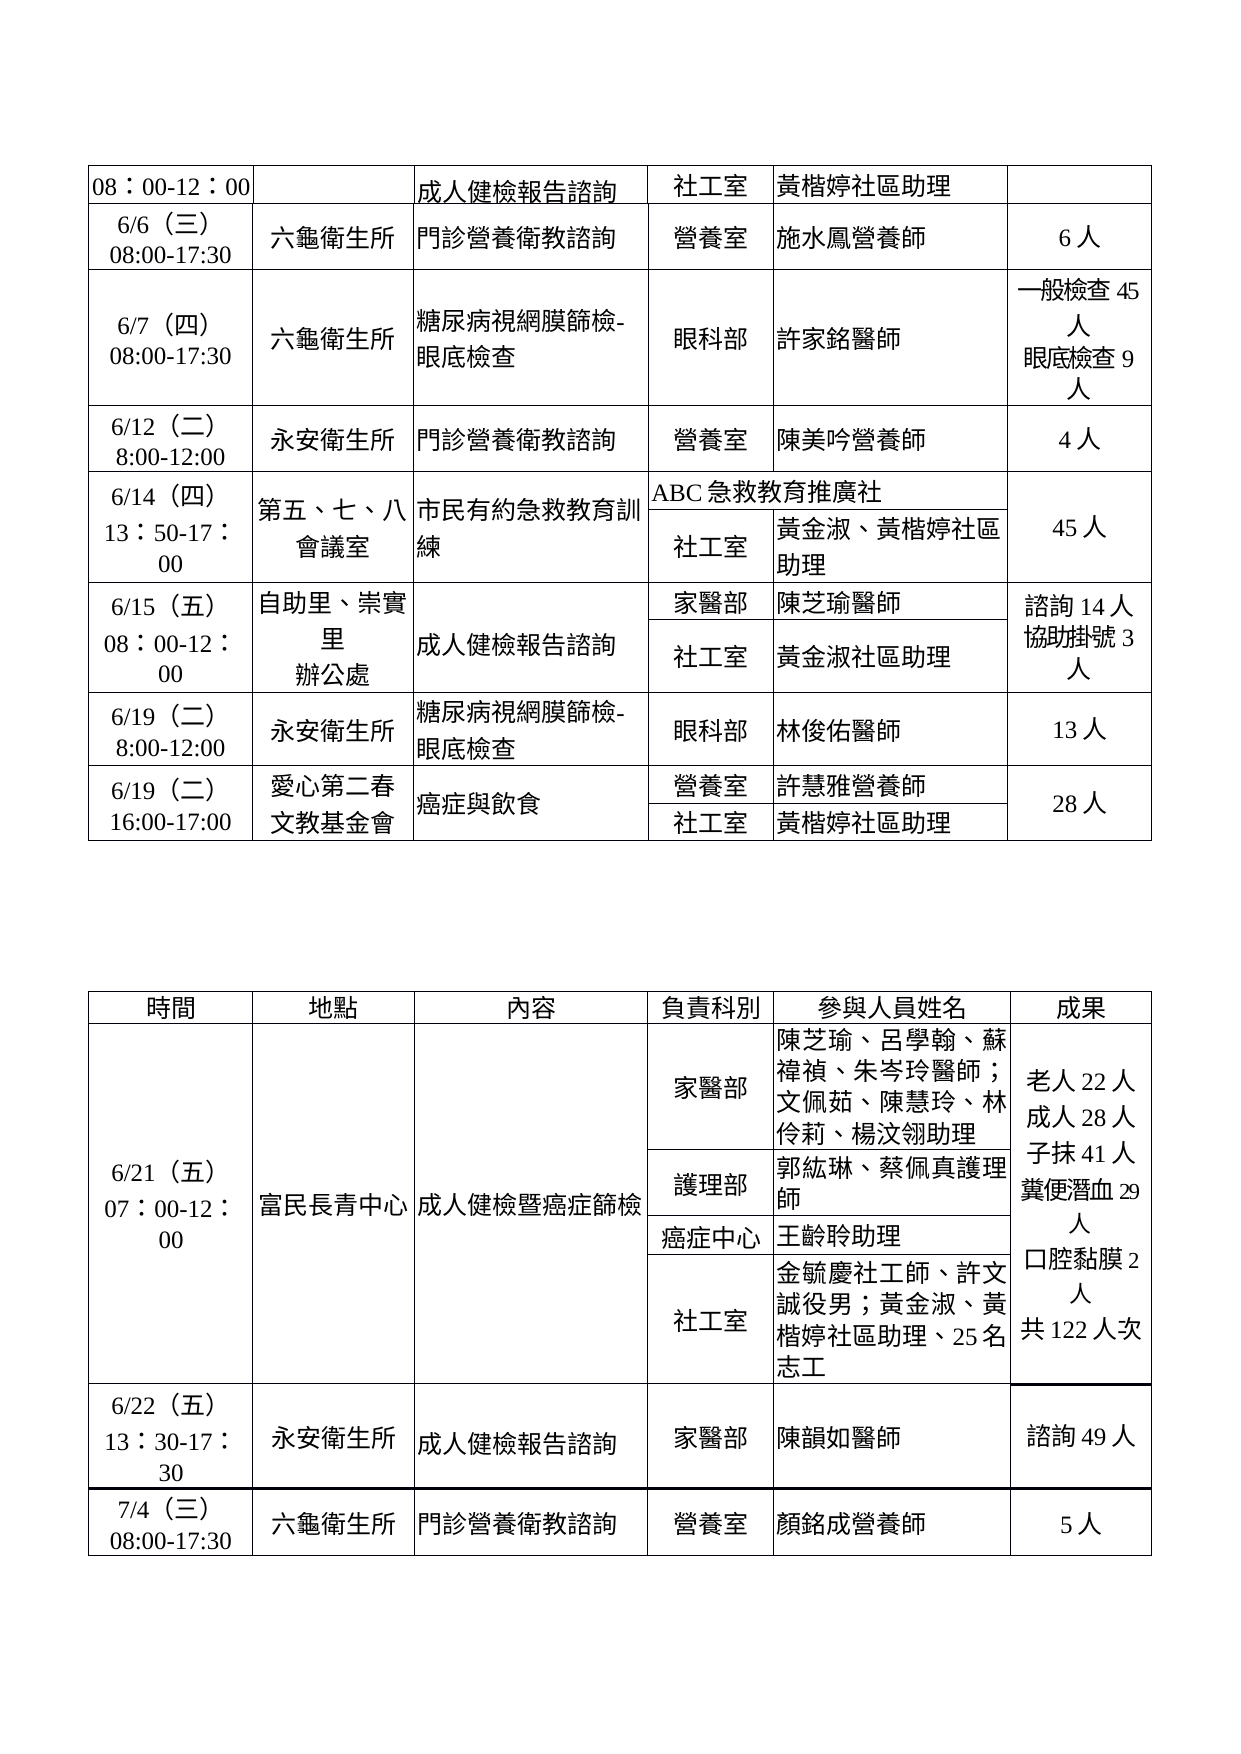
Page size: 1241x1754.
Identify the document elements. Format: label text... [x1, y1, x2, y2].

table_header 成人健檢報告諮詢 [415, 166, 647, 203]
table_cell ABC急救教育推廣社 [649, 472, 1007, 508]
table_cell 顏銘成營養師 [774, 1490, 1010, 1555]
table_cell 金毓慶社工師、許文誠役男；黃金淑、黃楷婷社區助理、25名志工 [774, 1255, 1010, 1382]
table_cell 林俊佑醫師 [774, 693, 1007, 765]
table_cell 眼科部 [649, 270, 773, 405]
table_header 施水鳳營養師 [774, 204, 1007, 269]
table_header 08：00-12：00 [89, 166, 253, 203]
table_cell 6/7（四） 08:00-17:30 [89, 270, 252, 405]
table_cell 市民有約急救教育訓練 [414, 472, 648, 582]
table_cell 黃金淑、黃楷婷社區助理 [774, 510, 1007, 582]
table_cell 六龜衛生所 [253, 270, 413, 405]
table_cell 自助里、崇實里 辦公處 [253, 583, 413, 692]
table_cell 陳芝瑜、呂學翰、蘇禕禎、朱岑玲醫師；文佩茹、陳慧玲、林伶莉、楊汶翎助理 [774, 1024, 1010, 1149]
table_cell 6/22（五） 13：30-17：30 [89, 1384, 252, 1487]
table_header 門診營養衛教諮詢 [414, 204, 648, 269]
table_cell 7/4（三） 08:00-17:30 [89, 1490, 252, 1555]
table_cell 眼科部 [649, 693, 773, 765]
table_cell 4人 [1008, 406, 1151, 471]
table_cell 營養室 [649, 766, 773, 803]
table_cell 45人 [1008, 472, 1151, 582]
table_header 6/6（三） 08:00-17:30 [89, 204, 252, 269]
table_header 負責科別 [648, 992, 773, 1023]
table_header 六龜衛生所 [253, 204, 413, 269]
table_header 6人 [1008, 204, 1151, 269]
table_cell 6/19（二） 16:00-17:00 [89, 766, 252, 840]
table_cell 黃金淑社區助理 [774, 620, 1007, 692]
table_cell 成人健檢報告諮詢 [414, 583, 648, 692]
table_cell 6/12（二） 8:00-12:00 [89, 406, 252, 471]
table_header 內容 [415, 992, 647, 1023]
table_cell 糖尿病視網膜篩檢-眼底檢查 [414, 693, 648, 765]
table_cell 社工室 [649, 510, 773, 582]
table_cell 家醫部 [649, 583, 773, 619]
table_cell 黃楷婷社區助理 [774, 166, 1007, 203]
table_cell 營養室 [648, 1490, 773, 1555]
table_cell 陳芝瑜醫師 [774, 583, 1007, 619]
table_cell 13人 [1008, 693, 1151, 765]
table_cell 6/19（二） 8:00-12:00 [89, 693, 252, 765]
table_cell 永安衛生所 [253, 693, 413, 765]
table_cell 28人 [1008, 766, 1151, 840]
table_header 成果 [1011, 992, 1151, 1023]
table_cell 6/14（四） 13：50-17：00 [89, 472, 252, 582]
table_cell 護理部 [648, 1150, 773, 1215]
table_cell 癌症中心 [648, 1216, 773, 1254]
table_cell 王齡聆助理 [774, 1216, 1010, 1254]
table_cell 癌症與飲食 [414, 766, 648, 840]
table_cell 家醫部 [648, 1024, 773, 1149]
table_cell 成人健檢報告諮詢 [415, 1384, 647, 1487]
table_cell 永安衛生所 [253, 1384, 414, 1487]
table_cell 老人22人 成人28人 子抹41人 糞便潛血29人 口腔黏膜2人 共122人次 [1011, 1024, 1151, 1382]
table_cell 愛心第二春 文教基金會 [253, 766, 413, 840]
table_cell 一般檢查45人 眼底檢查9人 [1008, 270, 1151, 405]
table_cell 黃楷婷社區助理 [774, 804, 1007, 840]
table_cell 許慧雅營養師 [774, 766, 1007, 803]
table_header 參與人員姓名 [774, 992, 1010, 1023]
table_header 營養室 [649, 204, 773, 269]
table_cell 營養室 [649, 406, 773, 471]
table_cell 六龜衛生所 [253, 1490, 414, 1555]
table_cell 陳美吟營養師 [774, 406, 1007, 471]
table_cell 糖尿病視網膜篩檢-眼底檢查 [414, 270, 648, 405]
table_cell 許家銘醫師 [774, 270, 1007, 405]
table_cell 陳韻如醫師 [774, 1384, 1010, 1487]
table_header [1008, 166, 1151, 203]
table_cell 社工室 [649, 804, 773, 840]
table_header 時間 [89, 992, 252, 1023]
table_cell 家醫部 [648, 1384, 773, 1487]
table_cell 成人健檢暨癌症篩檢 [415, 1024, 647, 1382]
table_cell 富民長青中心 [253, 1024, 414, 1382]
table_cell 門診營養衛教諮詢 [414, 406, 648, 471]
table_header [254, 166, 414, 203]
table_cell 第五、七、八會議室 [253, 472, 413, 582]
table_cell 6/15（五） 08：00-12：00 [89, 583, 252, 692]
table_cell 社工室 [648, 166, 773, 203]
table_cell 5人 [1011, 1490, 1151, 1555]
table_cell 社工室 [648, 1255, 773, 1382]
table_cell 諮詢14人 協助掛號3人 [1008, 583, 1151, 692]
table_header 地點 [253, 992, 414, 1023]
table_cell 門診營養衛教諮詢 [415, 1490, 647, 1555]
table_cell 社工室 [649, 620, 773, 692]
table_cell 6/21（五） 07：00-12：00 [89, 1024, 252, 1382]
table_cell 永安衛生所 [253, 406, 413, 471]
table_cell 郭紘琳、蔡佩真護理師 [774, 1150, 1010, 1215]
table_cell 諮詢49人 [1011, 1386, 1151, 1487]
